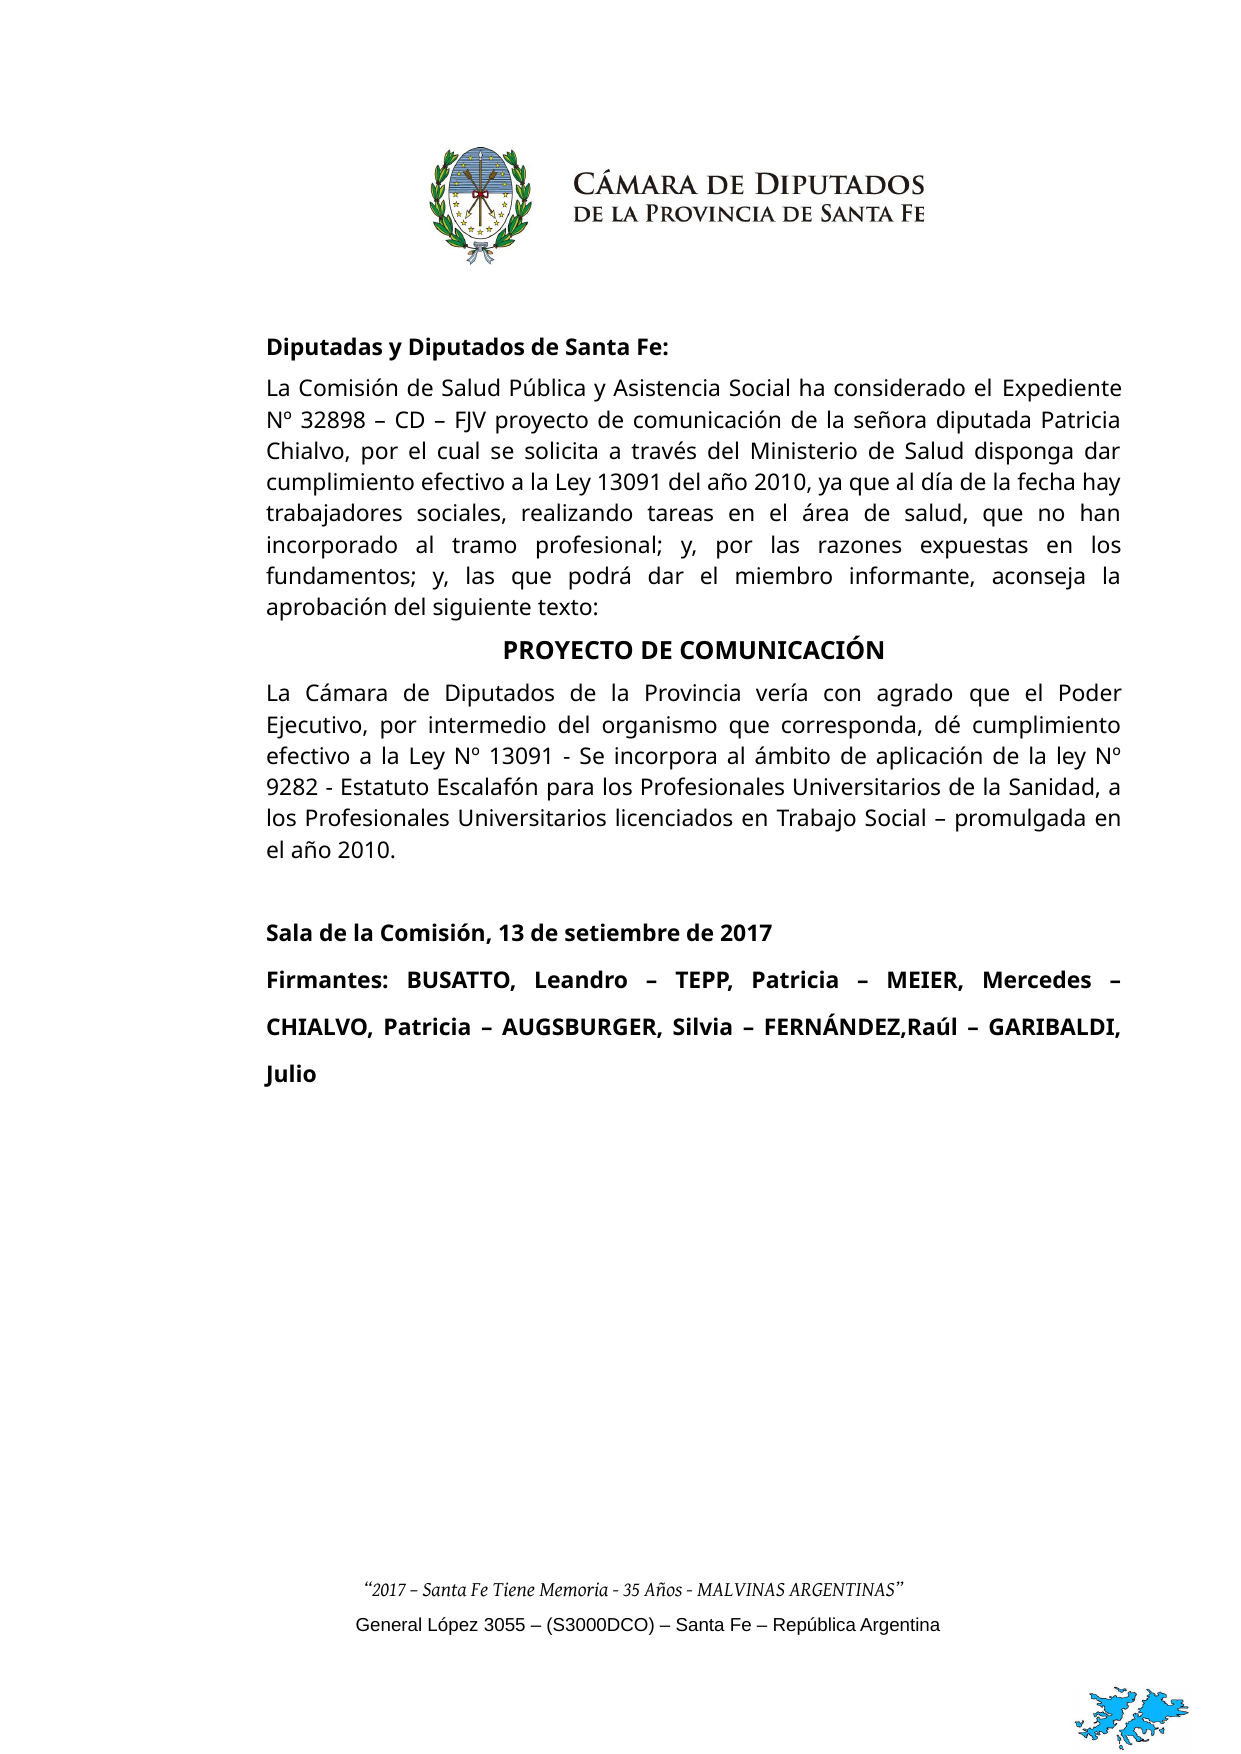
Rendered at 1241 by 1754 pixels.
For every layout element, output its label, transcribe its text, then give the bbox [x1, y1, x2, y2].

text PROYECTO DE COMUNICACIÓN [266, 633, 1122, 667]
text La Comisión de Salud Pública y Asistencia Social ha considerado el Expediente Nº 32898 – CD – FJV proyecto de comunicación de la señora diputada Patricia Chialvo, por el cual se solicita a través del Ministerio de Salud disponga dar cumplimiento efectivo a la Ley 13091 del año 2010, ya que al día de la fecha hay trabajadores sociales, realizando tareas en el área de salud, que no han incorporado al tramo profesional; y, por las razones expuestas en los fundamentos; y, las que podrá dar el miembro informante, aconseja la aprobación del siguiente texto: [266, 372, 1122, 622]
picture [1068, 1681, 1192, 1754]
text Sala de la Comisión, 13 de setiembre de 2017 [266, 917, 1122, 948]
picture [429, 147, 925, 269]
text La Cámara de Diputados de la Provincia vería con agrado que el Poder Ejecutivo, por intermedio del organismo que corresponda, dé cumplimiento efectivo a la Ley Nº 13091 - Se incorpora al ámbito de aplicación de la ley Nº 9282 - Estatuto Escalafón para los Profesionales Universitarios de la Sanidad, a los Profesionales Universitarios licenciados en Trabajo Social – promulgada en el año 2010. [266, 677, 1122, 865]
text Firmantes: BUSATTO, Leandro – TEPP, Patricia – MEIER, Mercedes – CHIALVO, Patricia – AUGSBURGER, Silvia – FERNÁNDEZ,Raúl – GARIBALDI, Julio [266, 964, 1122, 1089]
text Diputadas y Diputados de Santa Fe: [266, 331, 1122, 362]
